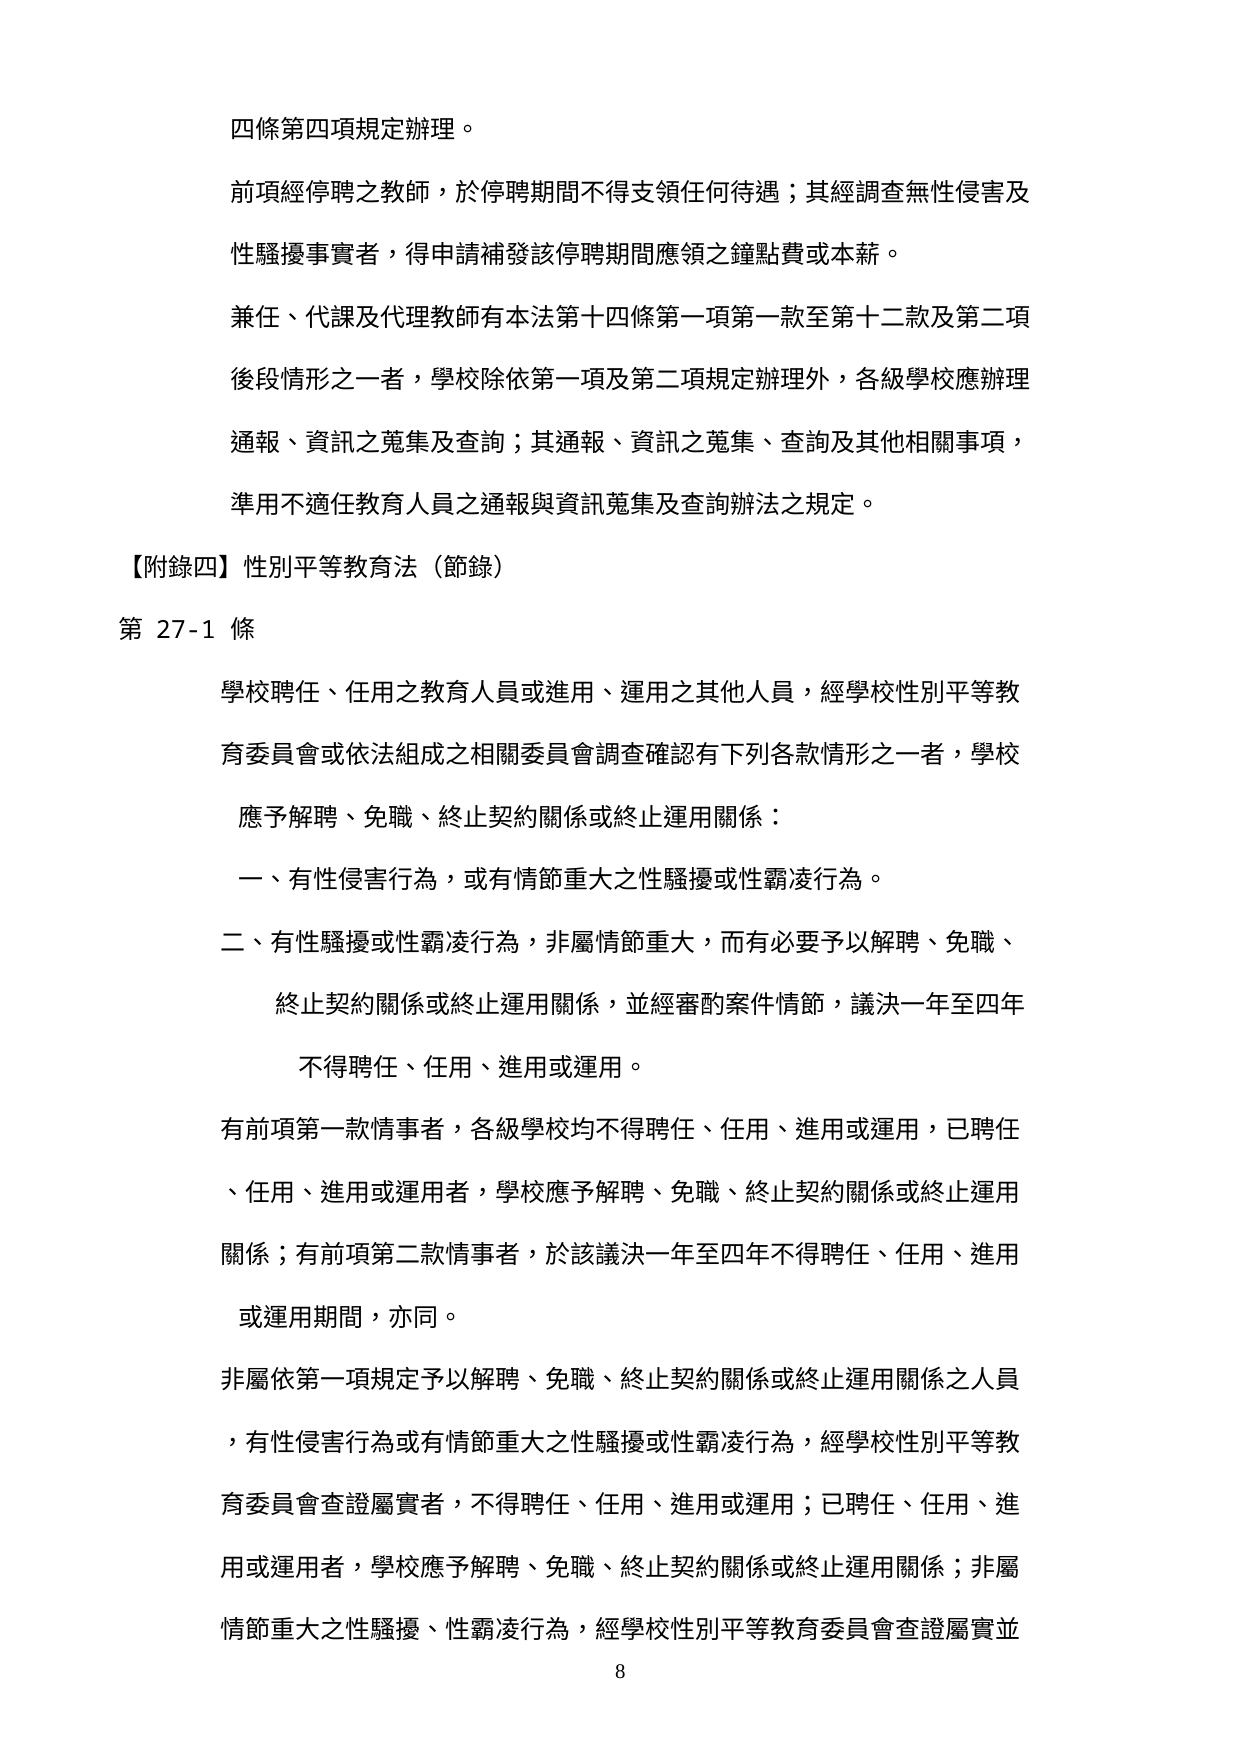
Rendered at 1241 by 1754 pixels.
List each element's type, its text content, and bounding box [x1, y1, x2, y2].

text 非屬依第一項規定予以解聘、免職、終止契約關係或終止運用關係之人員 [118, 1336, 1122, 1398]
text 【附錄四】性別平等教育法（節錄） [118, 523, 1122, 586]
text 或運用期間，亦同。 [118, 1273, 1122, 1336]
text 一、有性侵害行為，或有情節重大之性騷擾或性霸凌行為。 [118, 836, 1122, 898]
text 應予解聘、免職、終止契約關係或終止運用關係： [118, 773, 1122, 836]
text 四條第四項規定辦理。 前項經停聘之教師，於停聘期間不得支領任何待遇；其經調查無性侵害及 性騷擾事實者，得申請補發該停聘期間應領之鐘點費或本薪。 兼任、代課及代理教師有本法第十四條第一項第一款至第十二款及第二項 後段情形之一者，學校除依第一項及第二項規定辦理外，各級學校應辦理 通報、資訊之蒐集及查詢；其通報、資訊之蒐集、查詢及其他相關事項， 準用不適任教育人員之通報與資訊蒐集及查詢辦法之規定。 [118, 86, 1122, 523]
text 、任用、進用或運用者，學校應予解聘、免職、終止契約關係或終止運用 [118, 1148, 1122, 1211]
text 不得聘任、任用、進用或運用。 [118, 1023, 1122, 1086]
text 二、有性騷擾或性霸凌行為，非屬情節重大，而有必要予以解聘、免職、 [118, 898, 1122, 961]
text 終止契約關係或終止運用關係，並經審酌案件情節，議決一年至四年 [118, 961, 1122, 1023]
text 有前項第一款情事者，各級學校均不得聘任、任用、進用或運用，已聘任 [118, 1086, 1122, 1148]
text 第 27-1 條 [118, 586, 1122, 648]
text 育委員會查證屬實者，不得聘任、任用、進用或運用；已聘任、任用、進 [118, 1461, 1122, 1523]
text ，有性侵害行為或有情節重大之性騷擾或性霸凌行為，經學校性別平等教 [118, 1398, 1122, 1461]
text 育委員會或依法組成之相關委員會調查確認有下列各款情形之一者，學校 [118, 711, 1122, 773]
text 關係；有前項第二款情事者，於該議決一年至四年不得聘任、任用、進用 [118, 1211, 1122, 1273]
text 用或運用者，學校應予解聘、免職、終止契約關係或終止運用關係；非屬 [118, 1523, 1122, 1586]
text 情節重大之性騷擾、性霸凌行為，經學校性別平等教育委員會查證屬實並 [118, 1586, 1122, 1648]
text 學校聘任、任用之教育人員或進用、運用之其他人員，經學校性別平等教 [118, 648, 1122, 711]
